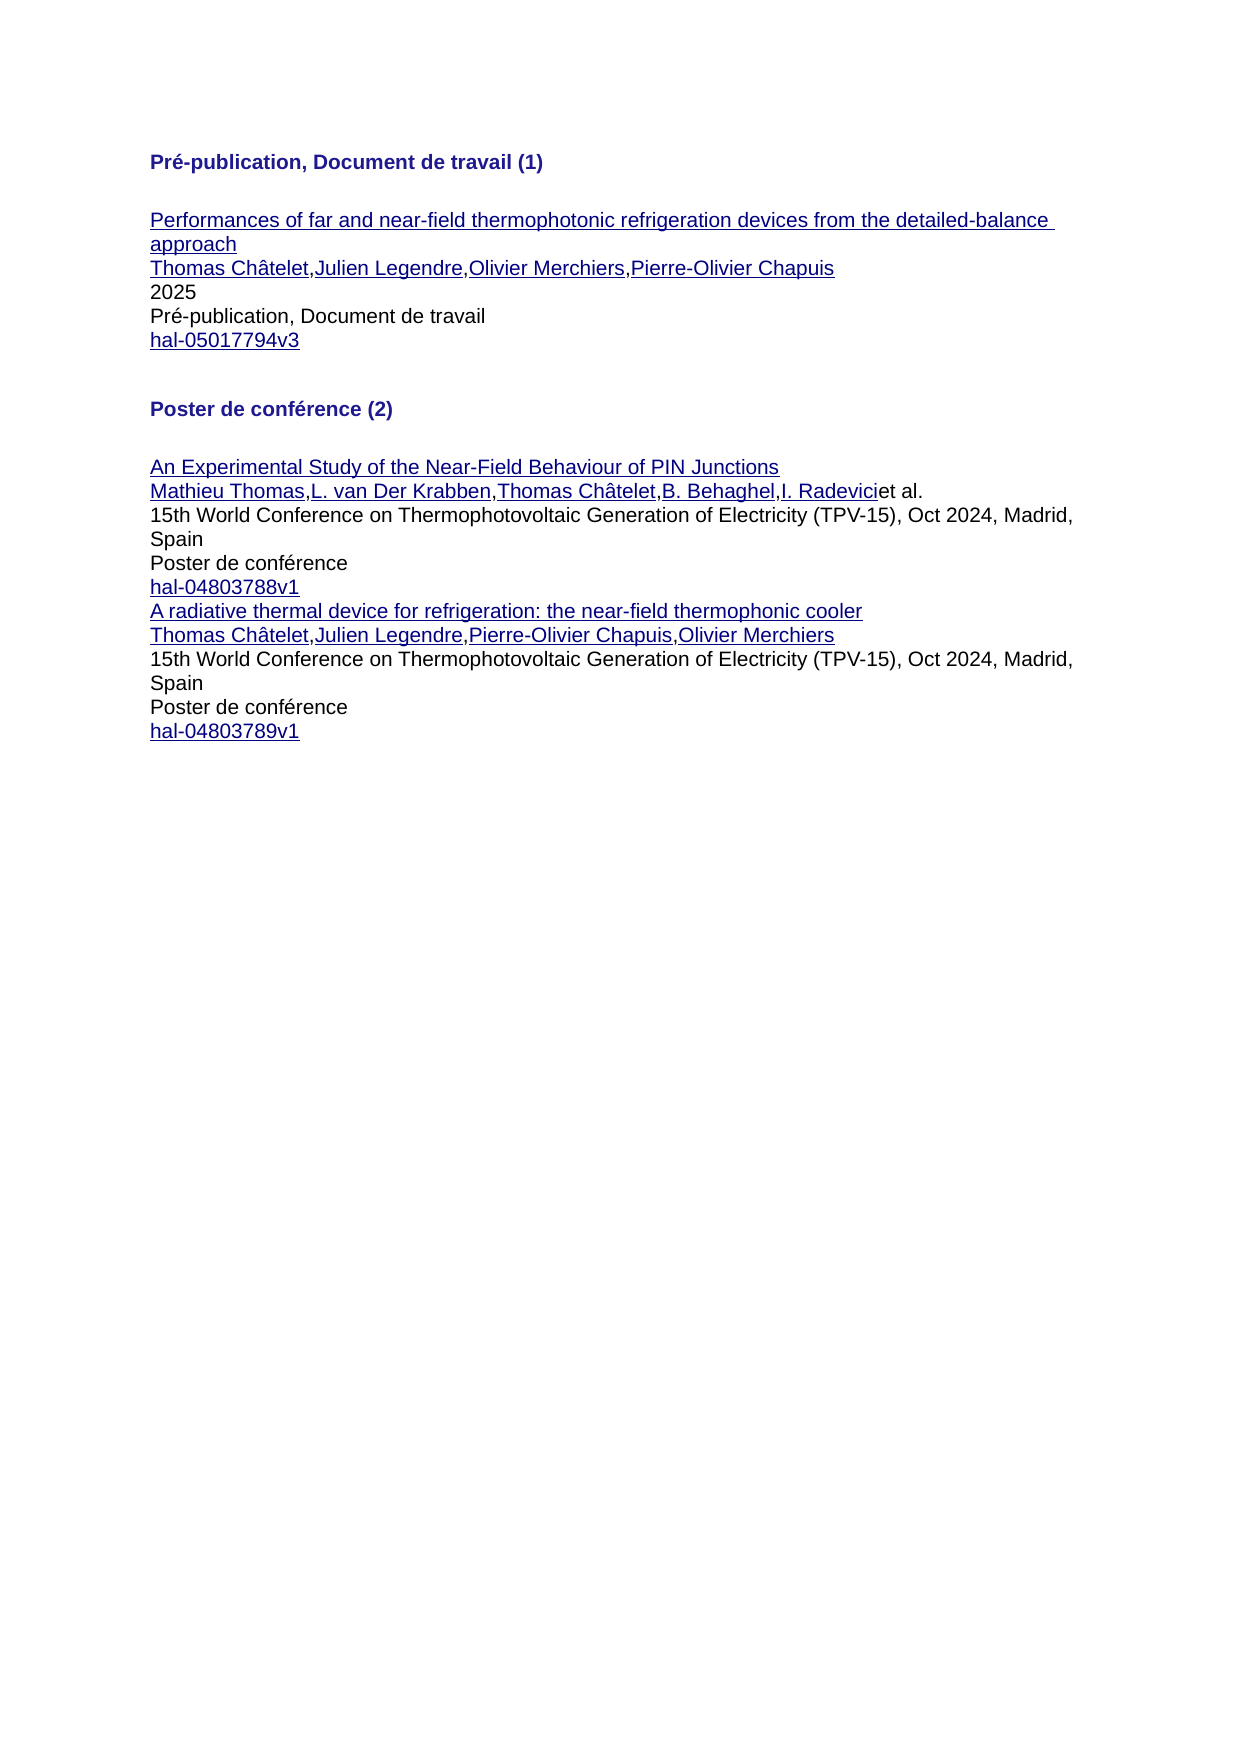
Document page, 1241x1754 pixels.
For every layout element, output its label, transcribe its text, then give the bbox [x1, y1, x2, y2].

table_header An Experimental Study of the Near-Field Behaviour of PIN Junctions Mathieu Thomas,L. van Der Krabben,Thomas Châtelet,B. Behaghel,I. Radeviciet al. 15th World Conference on Thermophotovoltaic Generation of Electricity (TPV-15), Oct 2024, Madrid, Spain Poster de conférence hal-04803788v1 [150, 455, 1090, 599]
table_cell A radiative thermal device for refrigeration: the near-field thermophonic cooler Thomas Châtelet,Julien Legendre,Pierre-Olivier Chapuis,Olivier Merchiers 15th World Conference on Thermophotovoltaic Generation of Electricity (TPV-15), Oct 2024, Madrid, Spain Poster de conférence hal-04803789v1 [150, 599, 1090, 743]
table_header Performances of far and near-field thermophotonic refrigeration devices from the detailed-balance approach Thomas Châtelet,Julien Legendre,Olivier Merchiers,Pierre-Olivier Chapuis 2025 Pré-publication, Document de travail hal-05017794v3 [150, 208, 1090, 352]
subtitle Pré-publication, Document de travail (1) [150, 150, 1090, 174]
subtitle Poster de conférence (2) [150, 397, 1090, 421]
